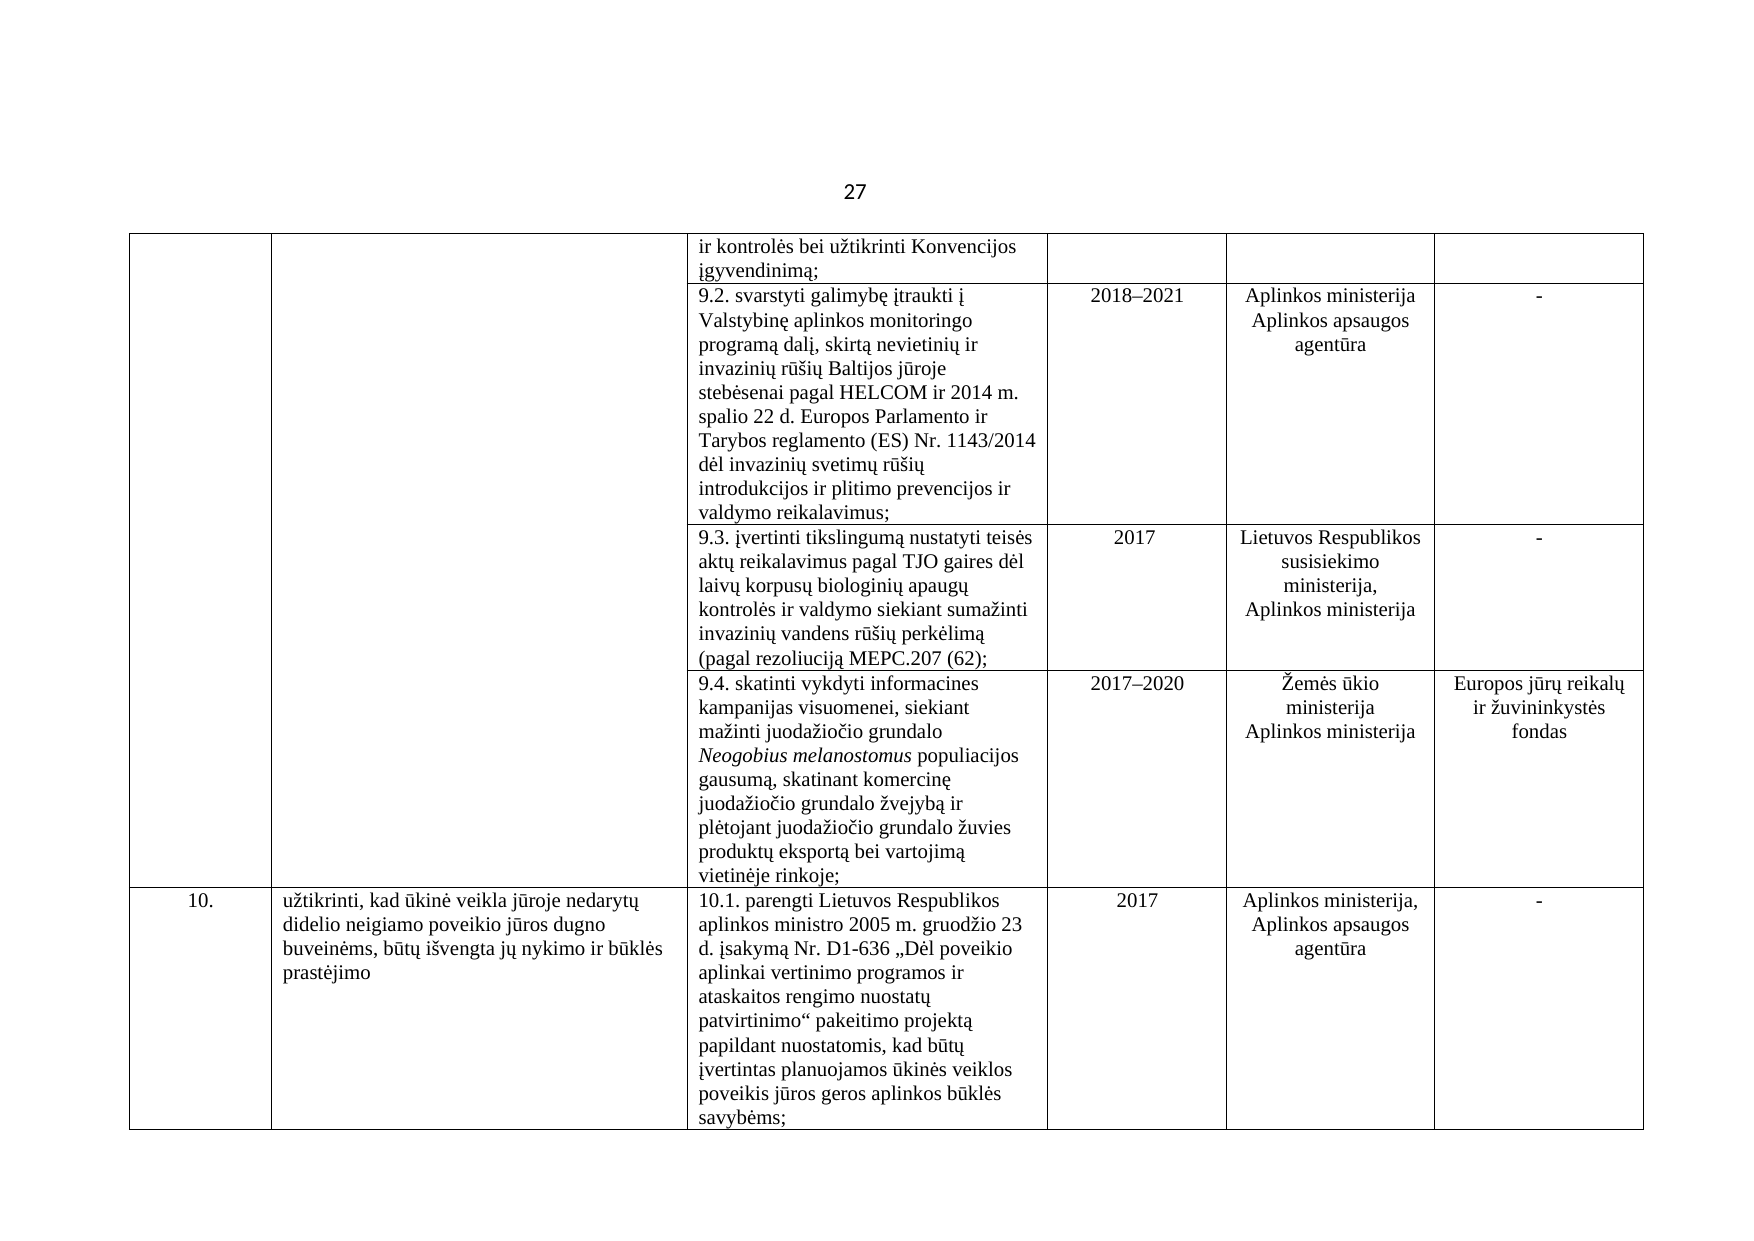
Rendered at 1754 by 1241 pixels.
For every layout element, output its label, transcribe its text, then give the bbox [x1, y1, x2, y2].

table_cell - [1435, 888, 1643, 1129]
table_cell 9.2. svarstyti galimybę įtraukti į Valstybinę aplinkos monitoringo programą dalį, skirtą nevietinių ir invazinių rūšių Baltijos jūroje stebėsenai pagal HELCOM ir 2014 m. spalio 22 d. Europos Parlamento ir Tarybos reglamento (ES) Nr. 1143/2014 dėl invazinių svetimų rūšių introdukcijos ir plitimo prevencijos ir valdymo reikalavimus; [688, 284, 1047, 524]
table_cell [1227, 234, 1434, 282]
table_cell 2017 [1048, 525, 1226, 669]
table_cell 10.1. parengti Lietuvos Respublikos aplinkos ministro 2005 m. gruodžio 23 d. įsakymą Nr. D1-636 „Dėl poveikio aplinkai vertinimo programos ir ataskaitos rengimo nuostatų patvirtinimo“ pakeitimo projektą papildant nuostatomis, kad būtų įvertintas planuojamos ūkinės veiklos poveikis jūros geros aplinkos būklės savybėms; [688, 888, 1047, 1129]
table_cell 2017 [1048, 888, 1226, 1129]
table_cell - [1435, 284, 1643, 524]
table_cell 2017–2020 [1048, 671, 1226, 887]
table_cell - [1435, 525, 1643, 669]
table_cell ir kontrolės bei užtikrinti Konvencijos įgyvendinimą; [688, 234, 1047, 282]
table_cell - [1435, 234, 1643, 282]
table_cell 9.3. įvertinti tikslingumą nustatyti teisės aktų reikalavimus pagal TJO gaires dėl laivų korpusų biologinių apaugų kontrolės ir valdymo siekiant sumažinti invazinių vandens rūšių perkėlimą (pagal rezoliuciją MEPC.207 (62); [688, 525, 1047, 669]
table_cell 2018–2021 [1048, 284, 1226, 524]
table_cell 10. [130, 888, 271, 1129]
table_cell [1048, 234, 1226, 282]
table_cell Aplinkos ministerija, Aplinkos apsaugos agentūra [1227, 888, 1434, 1129]
table_cell užtikrinti, kad ūkinė veikla jūroje nedarytų didelio neigiamo poveikio jūros dugno buveinėms, būtų išvengta jų nykimo ir būklės prastėjimo [272, 888, 687, 1129]
table_cell [272, 234, 687, 887]
table_cell [130, 234, 271, 887]
table_cell Europos jūrų reikalų ir žuvininkystės fondas [1435, 671, 1643, 887]
table_cell Aplinkos ministerija Aplinkos apsaugos agentūra [1227, 284, 1434, 524]
table_cell Lietuvos Respublikos susisiekimo ministerija, Aplinkos ministerija [1227, 525, 1434, 669]
table_cell 9.4. skatinti vykdyti informacines kampanijas visuomenei, siekiant mažinti juodažiočio grundalo Neogobius melanostomus populiacijos gausumą, skatinant komercinę juodažiočio grundalo žvejybą ir plėtojant juodažiočio grundalo žuvies produktų eksportą bei vartojimą vietinėje rinkoje; [688, 671, 1047, 887]
table_cell Žemės ūkio ministerija Aplinkos ministerija [1227, 671, 1434, 887]
